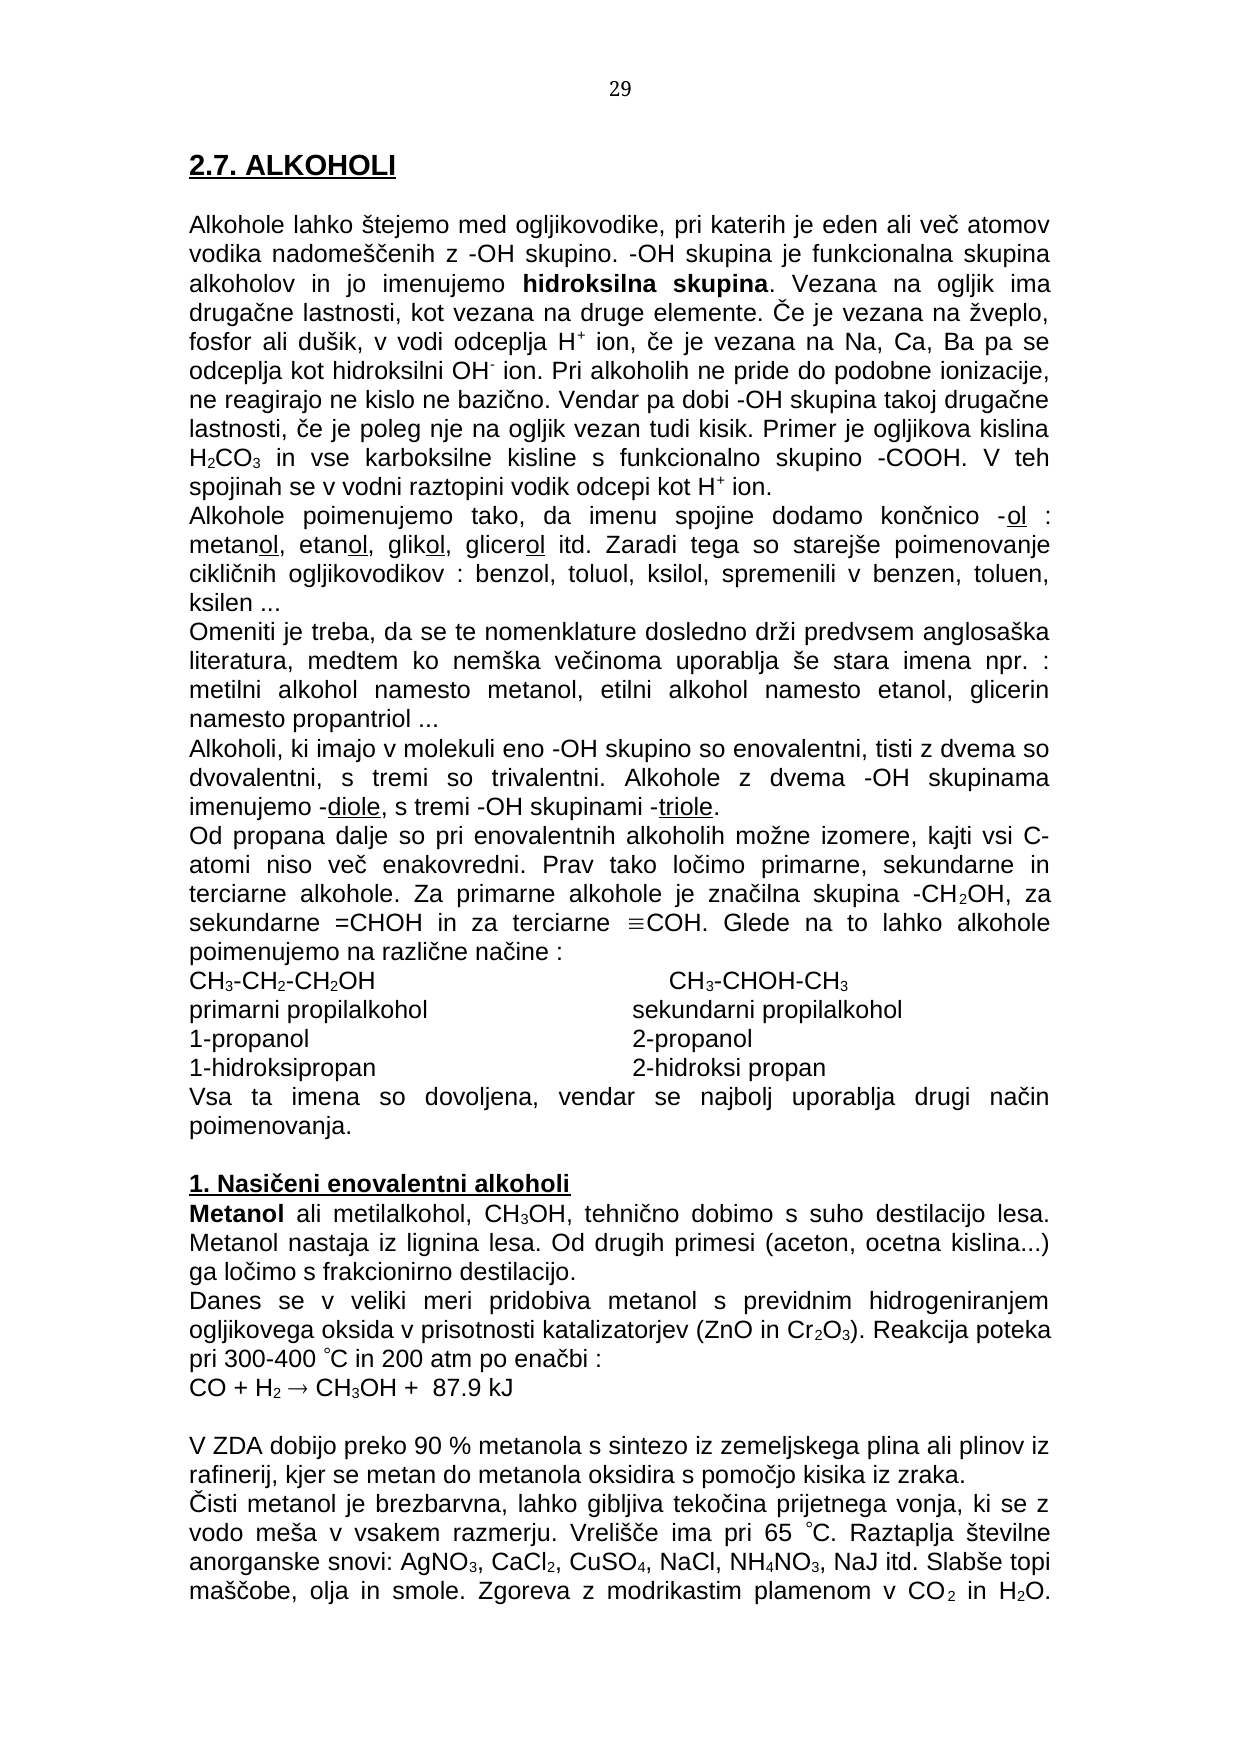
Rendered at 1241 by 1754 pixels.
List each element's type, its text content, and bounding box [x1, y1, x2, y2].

text Alkoholi, ki imajo v molekuli eno -OH skupino so enovalentni, tisti z dvema so dvovalentni, s tremi so trivalentni. Alkohole z dvema -OH skupinama imenujemo -diole, s tremi -OH skupinami -triole. [189, 733, 1051, 821]
text Alkohole lahko štejemo med ogljikovodike, pri katerih je eden ali več atomov vodika nadomeščenih z -OH skupino. -OH skupina je funkcionalna skupina alkoholov in jo imenujemo hidroksilna skupina. Vezana na ogljik ima drugačne lastnosti, kot vezana na druge elemente. Če je vezana na žveplo, fosfor ali dušik, v vodi odceplja H+ ion, če je vezana na Na, Ca, Ba pa se odceplja kot hidroksilni OH- ion. Pri alkoholih ne pride do podobne ionizacije, ne reagirajo ne kislo ne bazično. Vendar pa dobi -OH skupina takoj drugačne lastnosti, če je poleg nje na ogljik vezan tudi kisik. Primer je ogljikova kislina H2CO3 in vse karboksilne kisline s funkcionalno skupino -COOH. V teh spojinah se v vodni raztopini vodik odcepi kot H+ ion. [189, 210, 1051, 501]
text Danes se v veliki meri pridobiva metanol s previdnim hidrogeniranjem ogljikovega oksida v prisotnosti katalizatorjev (ZnO in Cr2O3). Reakcija poteka pri 300-400 C in 200 atm po enačbi : [189, 1286, 1051, 1373]
text Omeniti je treba, da se te nomenklature dosledno drži predvsem anglosaška literatura, medtem ko nemška večinoma uporablja še stara imena npr. : metilni alkohol namesto metanol, etilni alkohol namesto etanol, glicerin namesto propantriol ... [189, 617, 1051, 733]
text 2.7. ALKOHOLI [189, 148, 1051, 181]
text CO + H2  CH3OH + 87.9 kJ [189, 1373, 1051, 1402]
text 1-propanol 2-propanol [189, 1024, 1051, 1053]
text 1-hidroksipropan 2-hidroksi propan [189, 1053, 1051, 1082]
text Metanol ali metilalkohol, CH3OH, tehnično dobimo s suho destilacijo lesa. Metanol nastaja iz lignina lesa. Od drugih primesi (aceton, ocetna kislina...) ga ločimo s frakcionirno destilacijo. [189, 1198, 1051, 1286]
text Vsa ta imena so dovoljena, vendar se najbolj uporablja drugi način poimenovanja. [189, 1082, 1051, 1140]
text V ZDA dobijo preko 90 % metanola s sintezo iz zemeljskega plina ali plinov iz rafinerij, kjer se metan do metanola oksidira s pomočjo kisika iz zraka. [189, 1431, 1051, 1489]
text Čisti metanol je brezbarvna, lahko gibljiva tekočina prijetnega vonja, ki se z vodo meša v vsakem razmerju. Vrelišče ima pri 65 C. Raztaplja številne anorganske snovi: AgNO3, CaCl2, CuSO4, NaCl, NH4NO3, NaJ itd. Slabše topi maščobe, olja in smole. Zgoreva z modrikastim plamenom v CO2 in H2O. [189, 1489, 1051, 1605]
text primarni propilalkohol sekundarni propilalkohol [189, 995, 1051, 1024]
text Od propana dalje so pri enovalentnih alkoholih možne izomere, kajti vsi C-atomi niso več enakovredni. Prav tako ločimo primarne, sekundarne in terciarne alkohole. Za primarne alkohole je značilna skupina -CH2OH, za sekundarne =CHOH in za terciarne COH. Glede na to lahko alkohole poimenujemo na različne načine : [189, 821, 1051, 966]
text 1. Nasičeni enovalentni alkoholi [189, 1169, 1051, 1198]
text CH3-CH2-CH2OH CH3-CHOH-CH3 [189, 966, 1051, 995]
text Alkohole poimenujemo tako, da imenu spojine dodamo končnico -ol : metanol, etanol, glikol, glicerol itd. Zaradi tega so starejše poimenovanje cikličnih ogljikovodikov : benzol, toluol, ksilol, spremenili v benzen, toluen, ksilen ... [189, 501, 1051, 617]
